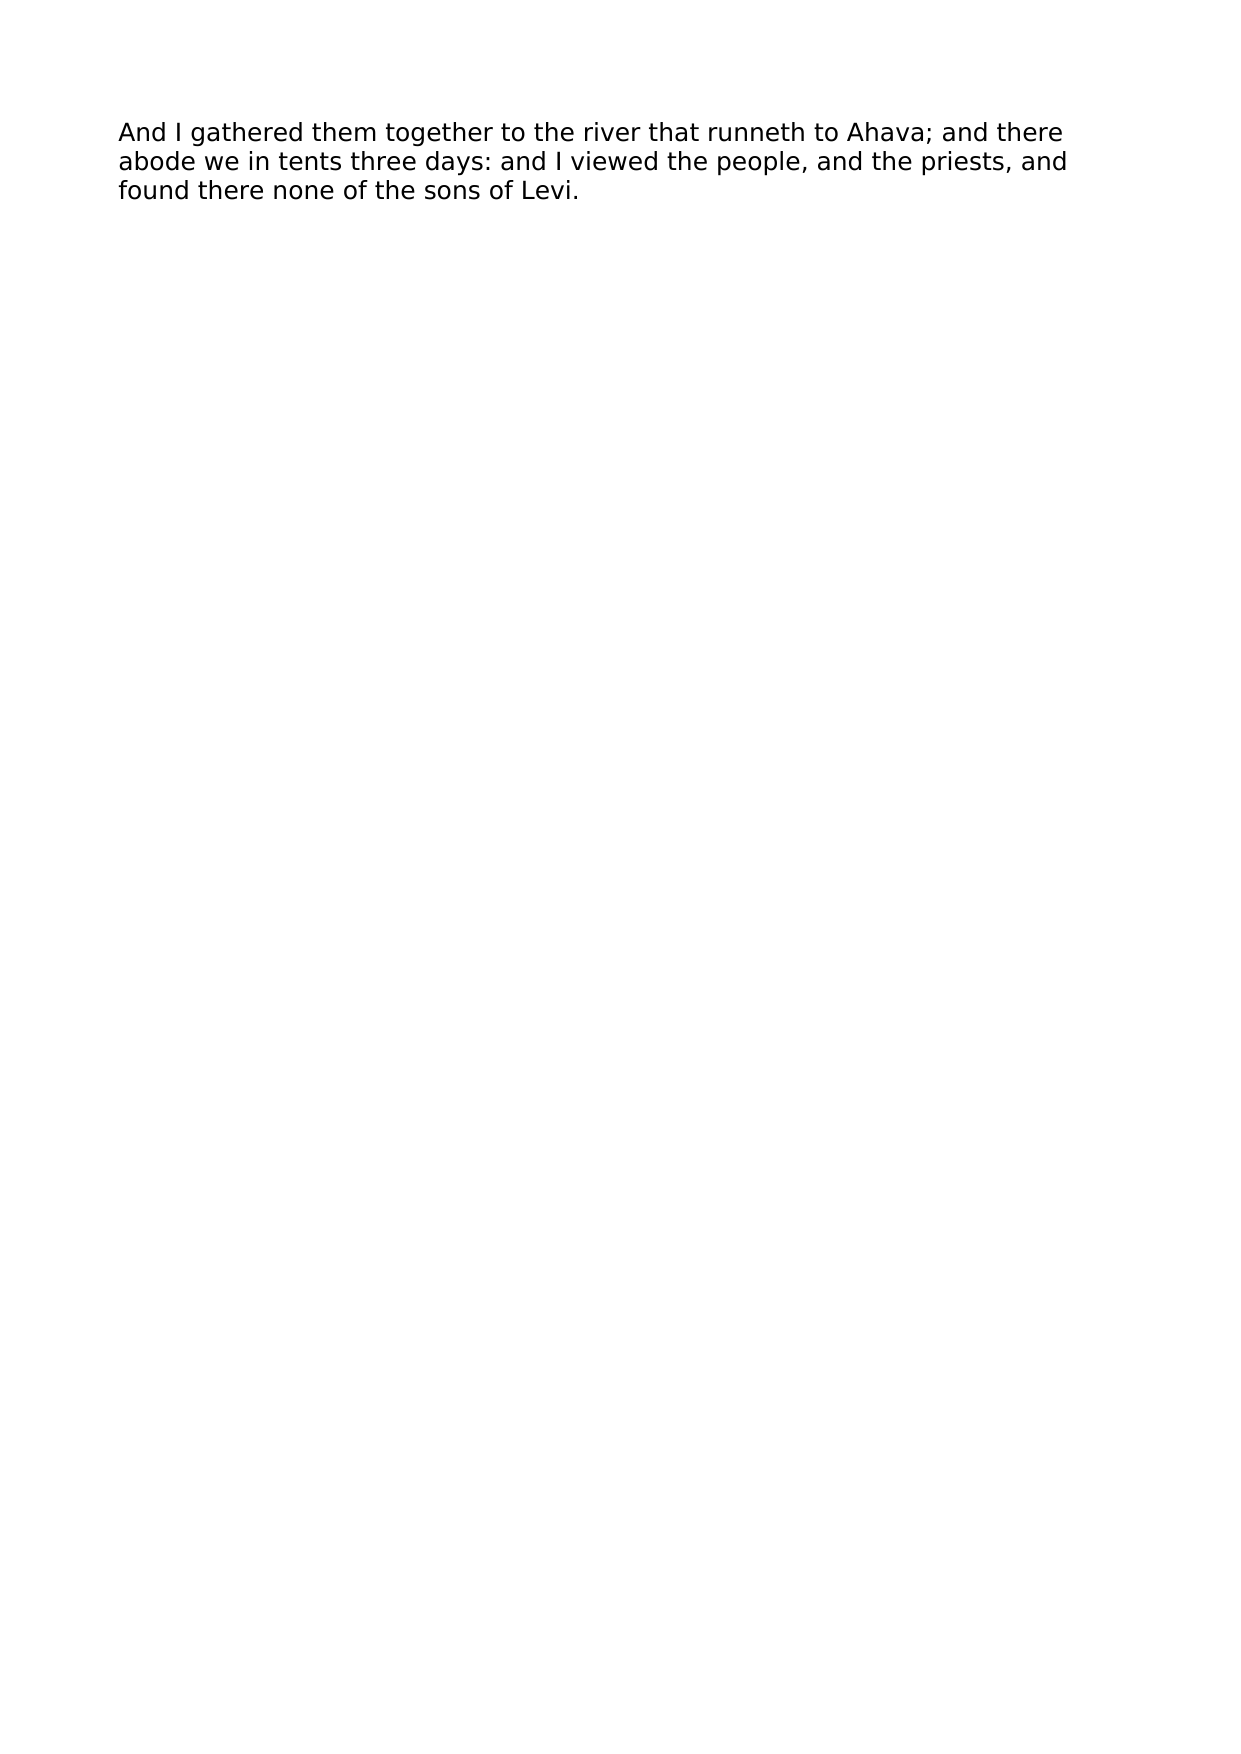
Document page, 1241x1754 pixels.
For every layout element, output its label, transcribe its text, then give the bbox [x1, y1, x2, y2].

text And I gathered them together to the river that runneth to Ahava; and there abode we in tents three days: and I viewed the people, and the priests, and found there none of the sons of Levi. [118, 118, 1122, 206]
